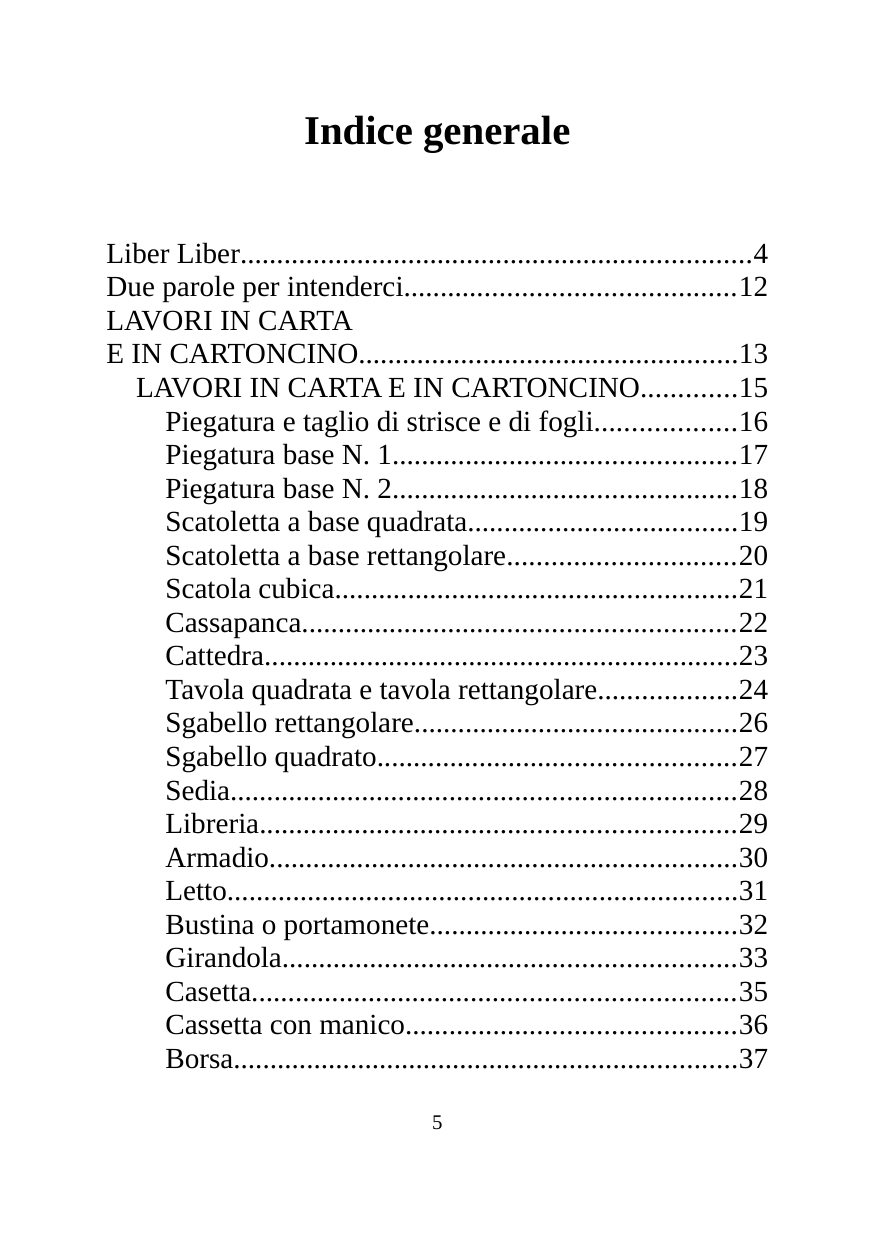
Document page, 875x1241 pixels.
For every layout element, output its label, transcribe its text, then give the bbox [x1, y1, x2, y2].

text Due parole per intenderci 12 [106, 269, 768, 303]
text Scatoletta a base rettangolare. 20 [165, 538, 768, 571]
text Sgabello quadrato. 27 [165, 739, 768, 773]
text Scatoletta a base quadrata. 19 [165, 504, 768, 538]
text Sedia 28 [165, 773, 768, 806]
text LAVORI IN CARTA E IN CARTONCINO 13 [106, 303, 768, 370]
text Liber Liber 4 [106, 236, 768, 269]
text Cassapanca. 22 [165, 605, 768, 638]
text Tavola quadrata e tavola rettangolare. 24 [165, 672, 768, 706]
text Libreria. 29 [165, 806, 768, 840]
text Sgabello rettangolare. 26 [165, 706, 768, 739]
text Piegatura e taglio di strisce e di fogli. 16 [165, 404, 768, 437]
subtitle Indice generale [106, 106, 768, 153]
text Bustina o portamonete. 32 [165, 907, 768, 940]
text Girandola. 33 [165, 940, 768, 974]
text Letto. 31 [165, 873, 768, 907]
text Armadio. 30 [165, 840, 768, 873]
text Scatola cubica. 21 [165, 571, 768, 605]
text Casetta. 35 [165, 974, 768, 1007]
text Cassetta con manico. 36 [165, 1007, 768, 1041]
text Piegatura base N. 2. 18 [165, 471, 768, 504]
text LAVORI IN CARTA E IN CARTONCINO 15 [136, 370, 768, 404]
text Cattedra. 23 [165, 638, 768, 672]
text Borsa. 37 [165, 1041, 768, 1074]
text Piegatura base N. 1. 17 [165, 437, 768, 471]
